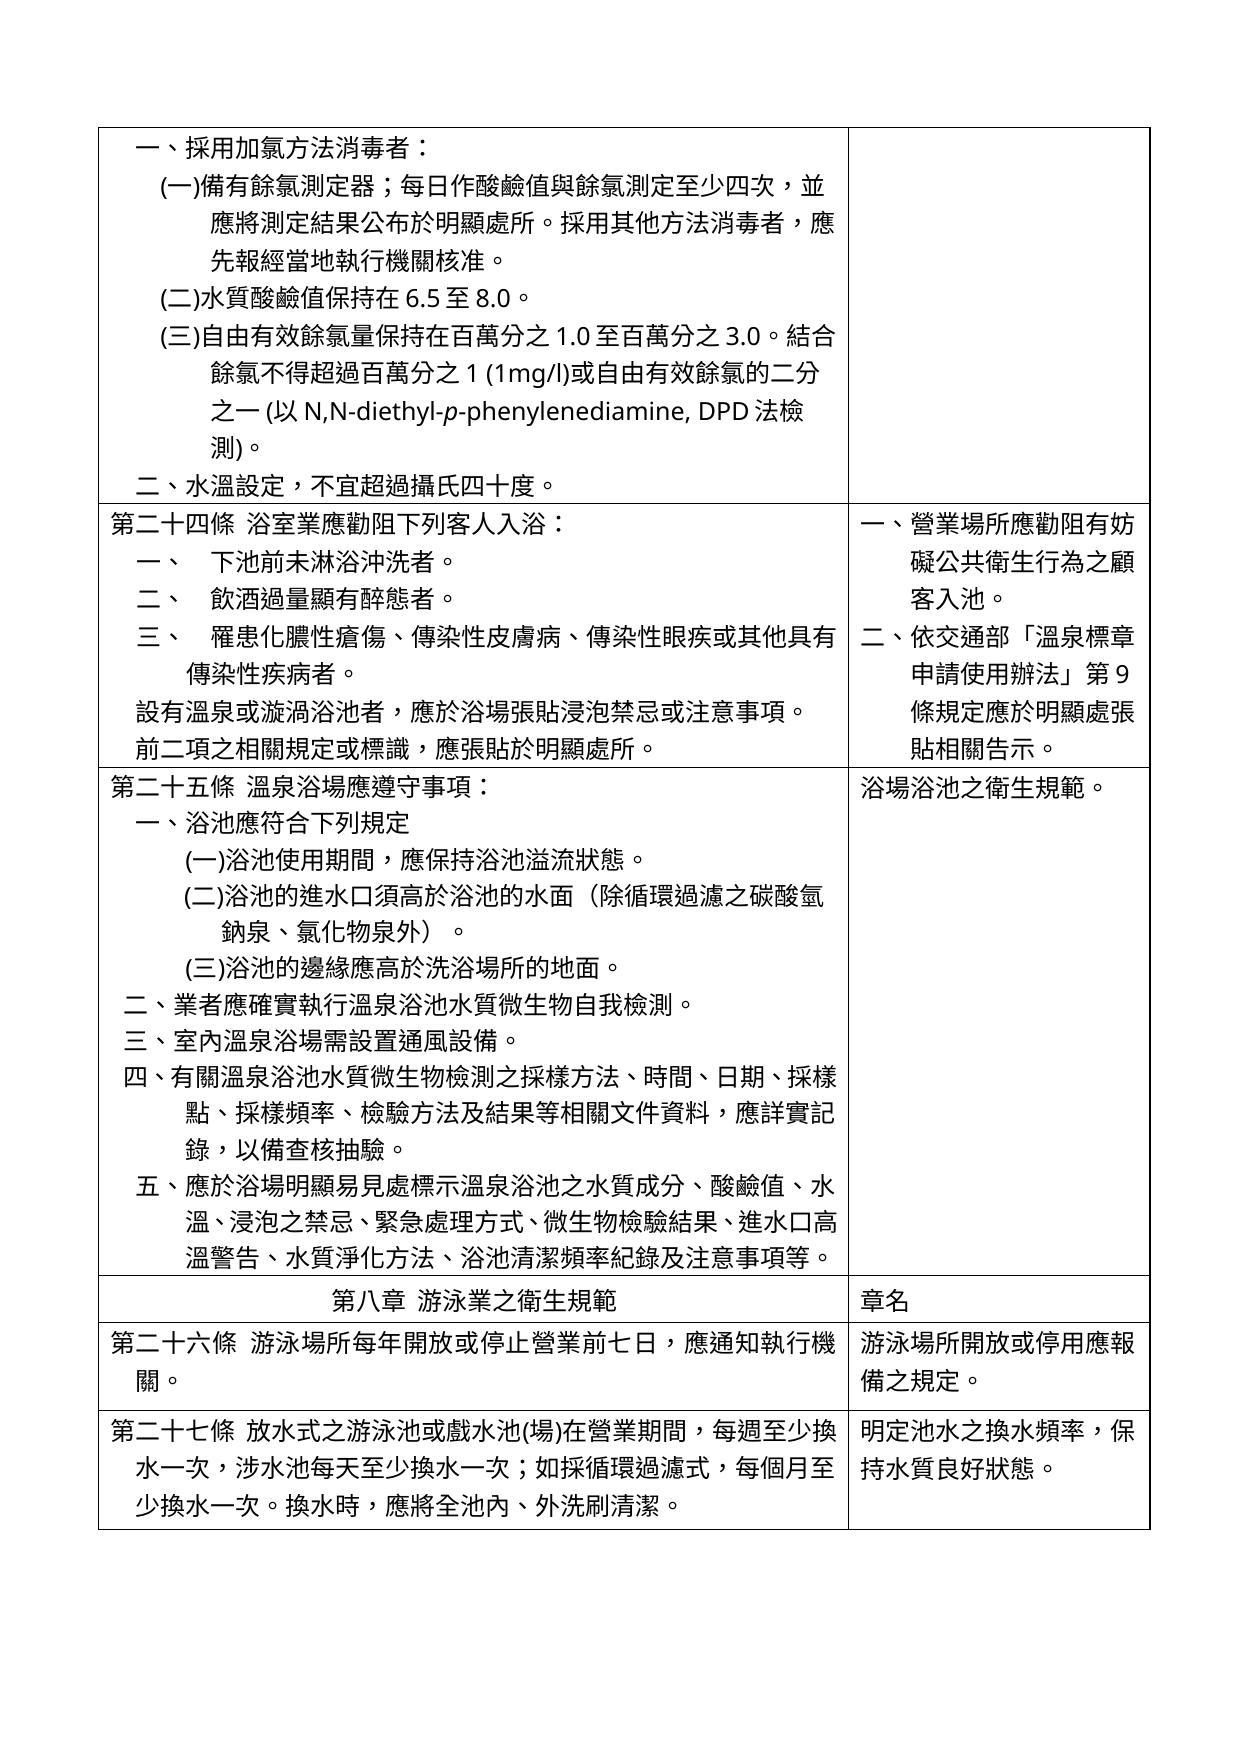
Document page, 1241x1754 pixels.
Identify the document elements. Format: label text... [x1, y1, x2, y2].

table_cell 章名 [849, 1276, 1149, 1322]
table_cell [849, 128, 1149, 503]
table_cell 游泳場所開放或停用應報 備之規定。 [849, 1323, 1149, 1410]
table_cell 第二十六條 游泳場所每年開放或停止營業前七日，應通知執行機關。 [99, 1323, 848, 1410]
table_cell 明定池水之換水頻率，保 持水質良好狀態。 [849, 1411, 1149, 1528]
table_cell 浴場浴池之衛生規範。 [849, 768, 1149, 1275]
table_cell 第二十五條 溫泉浴場應遵守事項： 一、浴池應符合下列規定 (一)浴池使用期間，應保持浴池溢流狀態。 (二)浴池的進水口須高於浴池的水面（除循環過濾之碳酸氫鈉泉、氯化物泉外）。 (三)浴池的邊緣應高於洗浴場所的地面。 二、業者應確實執行溫泉浴池水質微生物自我檢測。 三、室內溫泉浴場需設置通風設備。 四、有關溫泉浴池水質微生物檢測之採樣方法、時間、日期、採樣點、採樣頻率、檢驗方法及結果等相關文件資料，應詳實記錄，以備查核抽驗。 五、應於浴場明顯易見處標示溫泉浴池之水質成分、酸鹼值、水溫、浸泡之禁忌、緊急處理方式、微生物檢驗結果、進水口高溫警告、水質淨化方法、浴池清潔頻率紀錄及注意事項等。 [99, 768, 848, 1275]
table_cell 一、營業場所應勸阻有妨礙公共衛生行為之顧客入池。 二、依交通部「溫泉標章申請使用辦法」第9條規定應於明顯處張貼相關告示。 [849, 504, 1149, 767]
table_cell 第二十七條 放水式之游泳池或戲水池(場)在營業期間，每週至少換水一次，涉水池每天至少換水一次；如採循環過濾式，每個月至少換水一次。換水時，應將全池內、外洗刷清潔。 [99, 1411, 848, 1528]
table_cell 第八章 游泳業之衛生規範 [99, 1276, 848, 1322]
table_cell 第二十四條 浴室業應勸阻下列客人入浴： 下池前未淋浴沖洗者。 飲酒過量顯有醉態者。 罹患化膿性瘡傷、傳染性皮膚病、傳染性眼疾或其他具有傳染性疾病者。 設有溫泉或漩渦浴池者，應於浴場張貼浸泡禁忌或注意事項。 前二項之相關規定或標識，應張貼於明顯處所。 [99, 504, 848, 767]
table_cell 一、採用加氯方法消毒者： (一)備有餘氯測定器；每日作酸鹼值與餘氯測定至少四次，並應將測定結果公布於明顯處所。採用其他方法消毒者，應先報經當地執行機關核准。 (二)水質酸鹼值保持在6.5至8.0。 (三)自由有效餘氯量保持在百萬分之1.0至百萬分之3.0。結合餘氯不得超過百萬分之1 (1mg/l)或自由有效餘氯的二分之一 (以N,N-diethyl-p-phenylenediamine, DPD法檢測)。 二、水溫設定，不宜超過攝氏四十度。 [99, 128, 848, 503]
